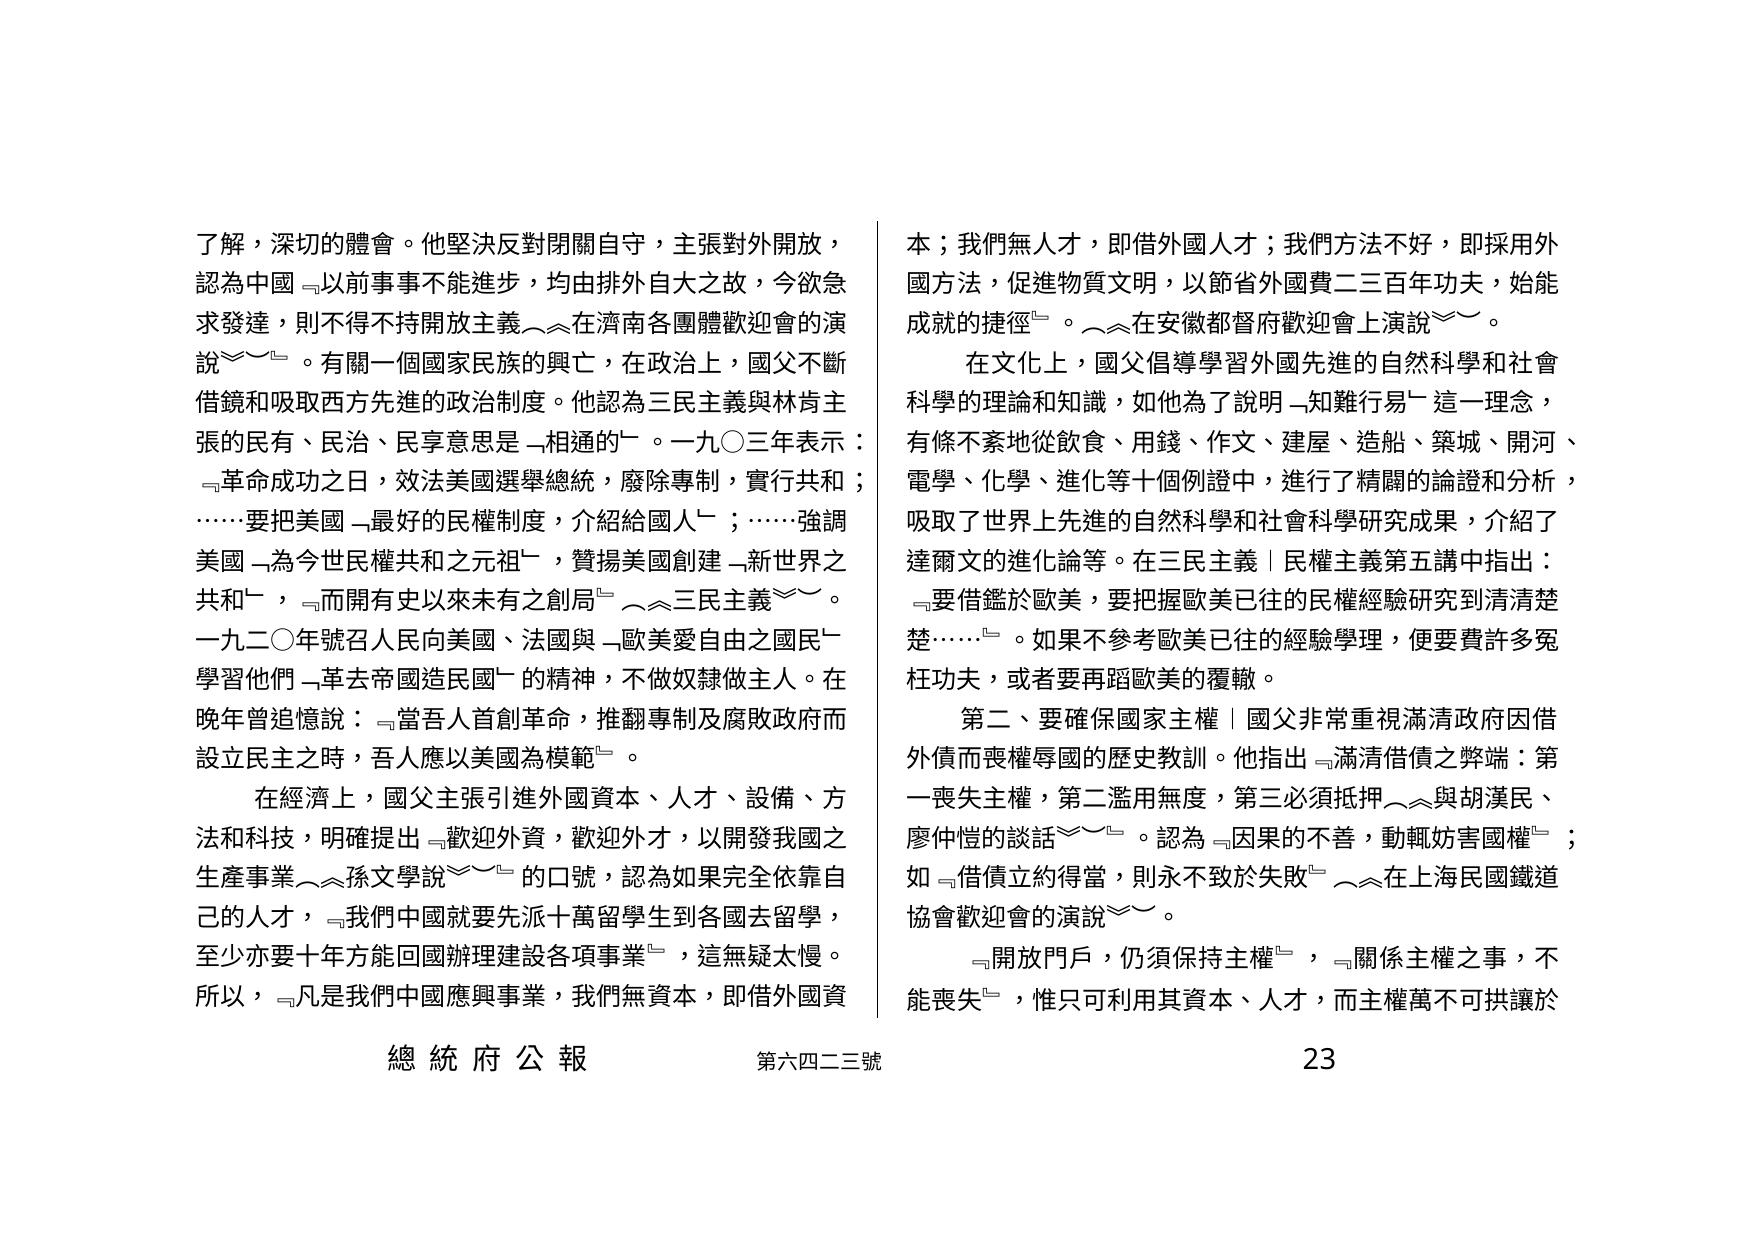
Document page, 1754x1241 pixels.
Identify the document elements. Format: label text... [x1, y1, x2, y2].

text 在文化上，國父倡導學習外國先進的自然科學和社會科學的理論和知識，如他為了說明﹁知難行易﹂這一理念，有條不紊地從飲食、用錢、作文、建屋、造船、築城、開河、電學、化學、進化等十個例證中，進行了精闢的論證和分析，吸取了世界上先進的自然科學和社會科學研究成果，介紹了達爾文的進化論等。在三民主義︱民權主義第五講中指出：﹃要借鑑於歐美，要把握歐美已往的民權經驗研究到清清楚楚……﹄。如果不參考歐美已往的經驗學理，便要費許多冤枉功夫，或者要再蹈歐美的覆轍。 [907, 340, 1559, 697]
text 本；我們無人才，即借外國人才；我們方法不好，即採用外國方法，促進物質文明，以節省外國費二三百年功夫，始能成就的捷徑﹄。︵︽在安徽都督府歡迎會上演說︾︶。 [907, 222, 1559, 340]
text 其一，是堅持對外開放。國父長期生活在海外，對於外國特別是歐美、日本等先進國家現代化的進程，有較多的了解，深切的體會。他堅決反對閉關自守，主張對外開放，認為中國﹃以前事事不能進步，均由排外自大之故，今欲急求發達，則不得不持開放主義︵︽在濟南各團體歡迎會的演說︾︶﹄。有關一個國家民族的興亡，在政治上，國父不斷借鏡和吸取西方先進的政治制度。他認為三民主義與林肯主張的民有、民治、民享意思是﹁相通的﹂。一九○三年表示：﹃革命成功之日，效法美國選舉總統，廢除專制，實行共和；……要把美國﹁最好的民權制度，介紹給國人﹂；……強調美國﹁為今世民權共和之元祖﹂，贊揚美國創建﹁新世界之共和﹂，﹃而開有史以來未有之創局﹄︵︽三民主義︾︶。一九二○年號召人民向美國、法國與﹁歐美愛自由之國民﹂學習他們﹁革去帝國造民國﹂的精神，不做奴隸做主人。在晚年曾追憶說：﹃當吾人首創革命，推翻專制及腐敗政府而設立民主之時，吾人應以美國為模範﹄。 [195, 222, 847, 776]
text 在經濟上，國父主張引進外國資本、人才、設備、方法和科技，明確提出﹃歡迎外資，歡迎外才，以開發我國之生產事業︵︽孫文學說︾︶﹄的口號，認為如果完全依靠自己的人才，﹃我們中國就要先派十萬留學生到各國去留學，至少亦要十年方能回國辦理建設各項事業﹄，這無疑太慢。所以，﹃凡是我們中國應興事業，我們無資本，即借外國資 [195, 776, 847, 1013]
text 第二、要確保國家主權︱國父非常重視滿清政府因借外債而喪權辱國的歷史教訓。他指出﹃滿清借債之弊端：第一喪失主權，第二濫用無度，第三必須抵押︵︽與胡漢民、廖仲愷的談話︾︶﹄。認為﹃因果的不善，動輒妨害國權﹄；如﹃借債立約得當，則永不致於失敗﹄︵︽在上海民國鐵道協會歡迎會的演說︾︶。 [907, 697, 1559, 934]
text ﹃開放門戶，仍須保持主權﹄，﹃關係主權之事，不能喪失﹄，惟只可利用其資本、人才，而主權萬不可拱讓於 [907, 934, 1559, 1017]
